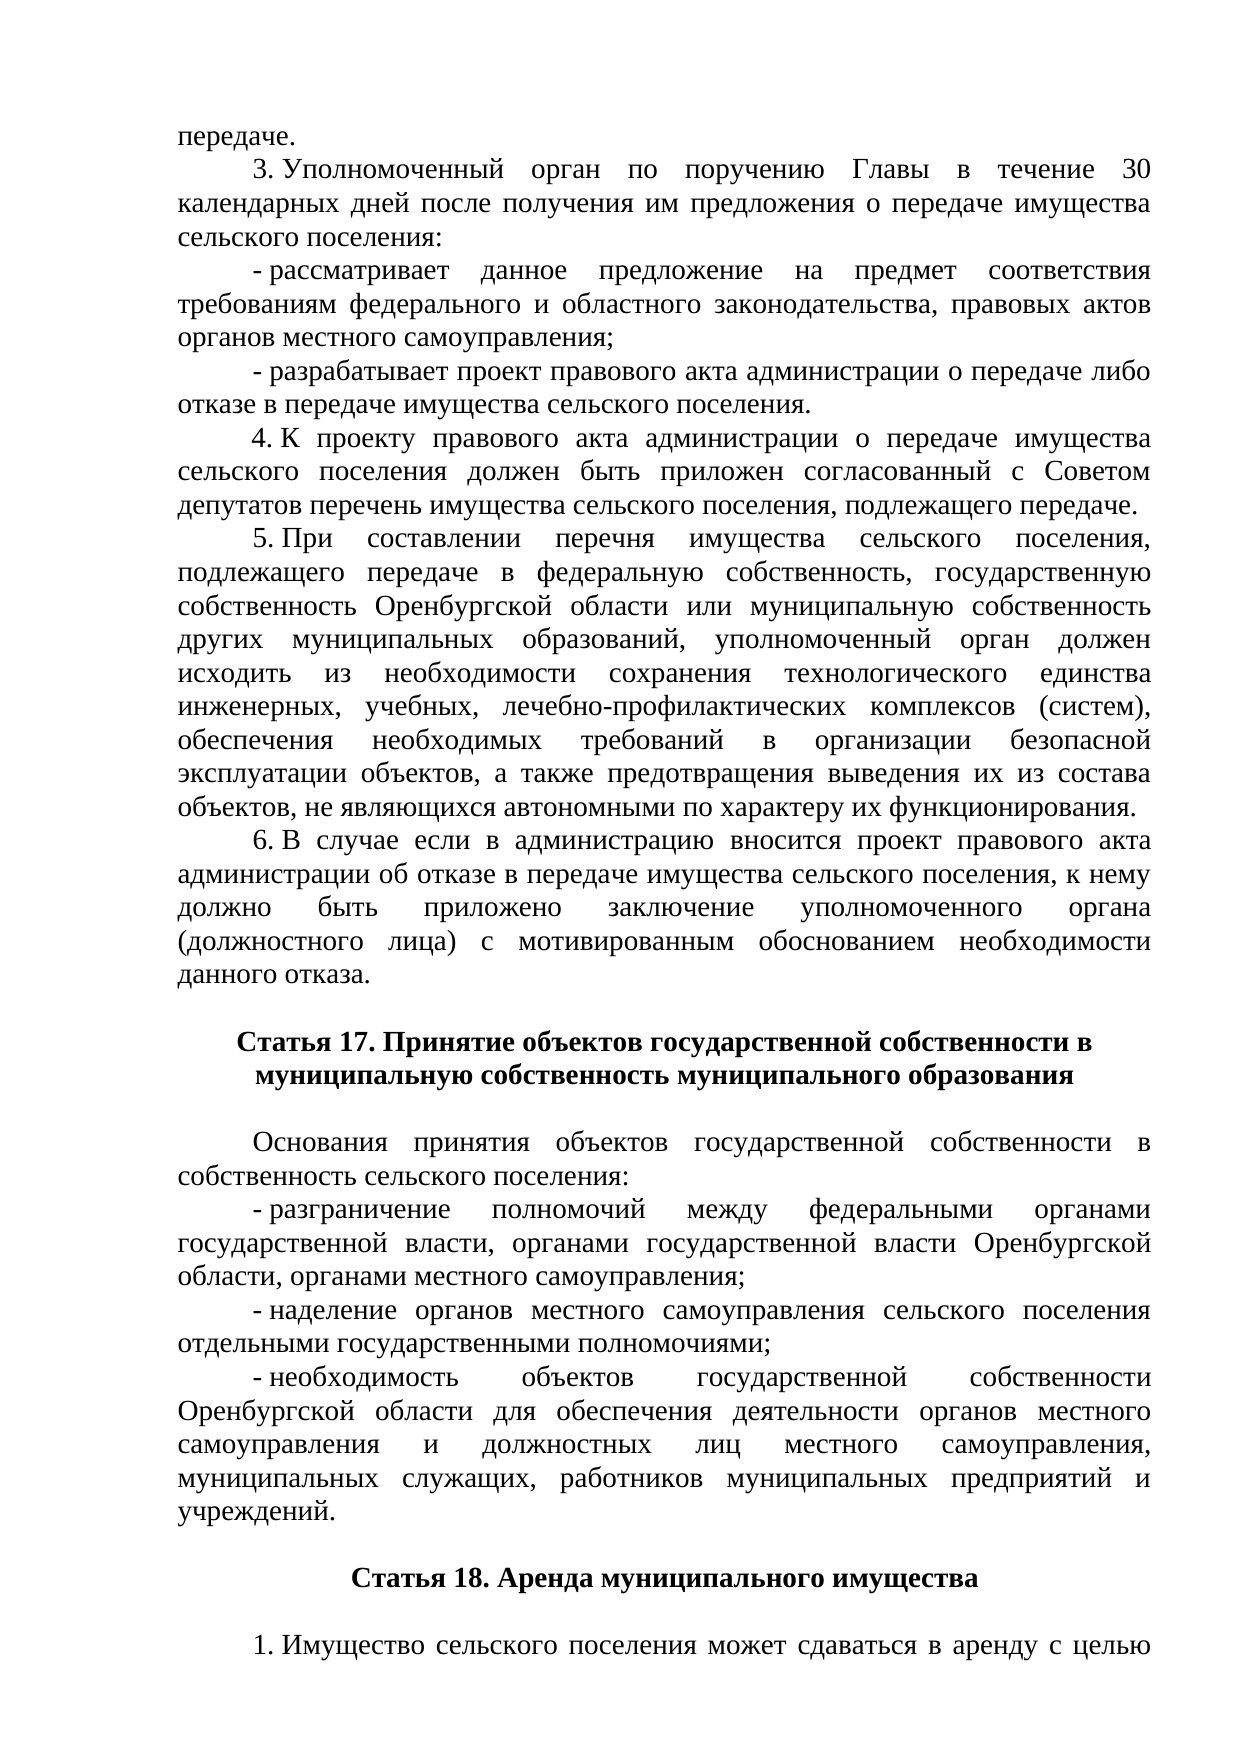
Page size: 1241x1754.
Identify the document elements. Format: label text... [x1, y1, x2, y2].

text 4. К проекту правового акта администрации о передаче имущества сельского поселения должен быть приложен согласованный с Советом депутатов перечень имущества сельского поселения, подлежащего передаче. [177, 420, 1152, 521]
text 3. Уполномоченный орган по поручению Главы в течение 30 календарных дней после получения им предложения о передаче имущества сельского поселения: [177, 152, 1152, 252]
text 6. В случае если в администрацию вносится проект правового акта администрации об отказе в передаче имущества сельского поселения, к нему должно быть приложено заключение уполномоченного органа (должностного лица) с мотивированным обоснованием необходимости данного отказа. [177, 822, 1152, 990]
text - разграничение полномочий между федеральными органами государственной власти, органами государственной власти Оренбургской области, органами местного самоуправления; [177, 1191, 1152, 1292]
text Статья 17. Принятие объектов государственной собственности в муниципальную собственность муниципального образования [177, 1024, 1152, 1091]
text Статья 18. Аренда муниципального имущества [177, 1560, 1152, 1594]
text - необходимость объектов государственной собственности Оренбургской области для обеспечения деятельности органов местного самоуправления и должностных лиц местного самоуправления, муниципальных служащих, работников муниципальных предприятий и учреждений. [177, 1359, 1152, 1527]
text - разрабатывает проект правового акта администрации о передаче либо отказе в передаче имущества сельского поселения. [177, 353, 1152, 420]
text - рассматривает данное предложение на предмет соответствия требованиям федерального и областного законодательства, правовых актов органов местного самоуправления; [177, 252, 1152, 353]
text 5. При составлении перечня имущества сельского поселения, подлежащего передаче в федеральную собственность, государственную собственность Оренбургской области или муниципальную собственность других муниципальных образований, уполномоченный орган должен исходить из необходимости сохранения технологического единства инженерных, учебных, лечебно-профилактических комплексов (систем), обеспечения необходимых требований в организации безопасной эксплуатации объектов, а также предотвращения выведения их из состава объектов, не являющихся автономными по характеру их функционирования. [177, 521, 1152, 822]
text - наделение органов местного самоуправления сельского поселения отдельными государственными полномочиями; [177, 1292, 1152, 1359]
text 1. Имущество сельского поселения может сдаваться в аренду с целью [177, 1627, 1152, 1661]
text Основания принятия объектов государственной собственности в собственность сельского поселения: [177, 1124, 1152, 1191]
text передаче. [177, 118, 1152, 152]
